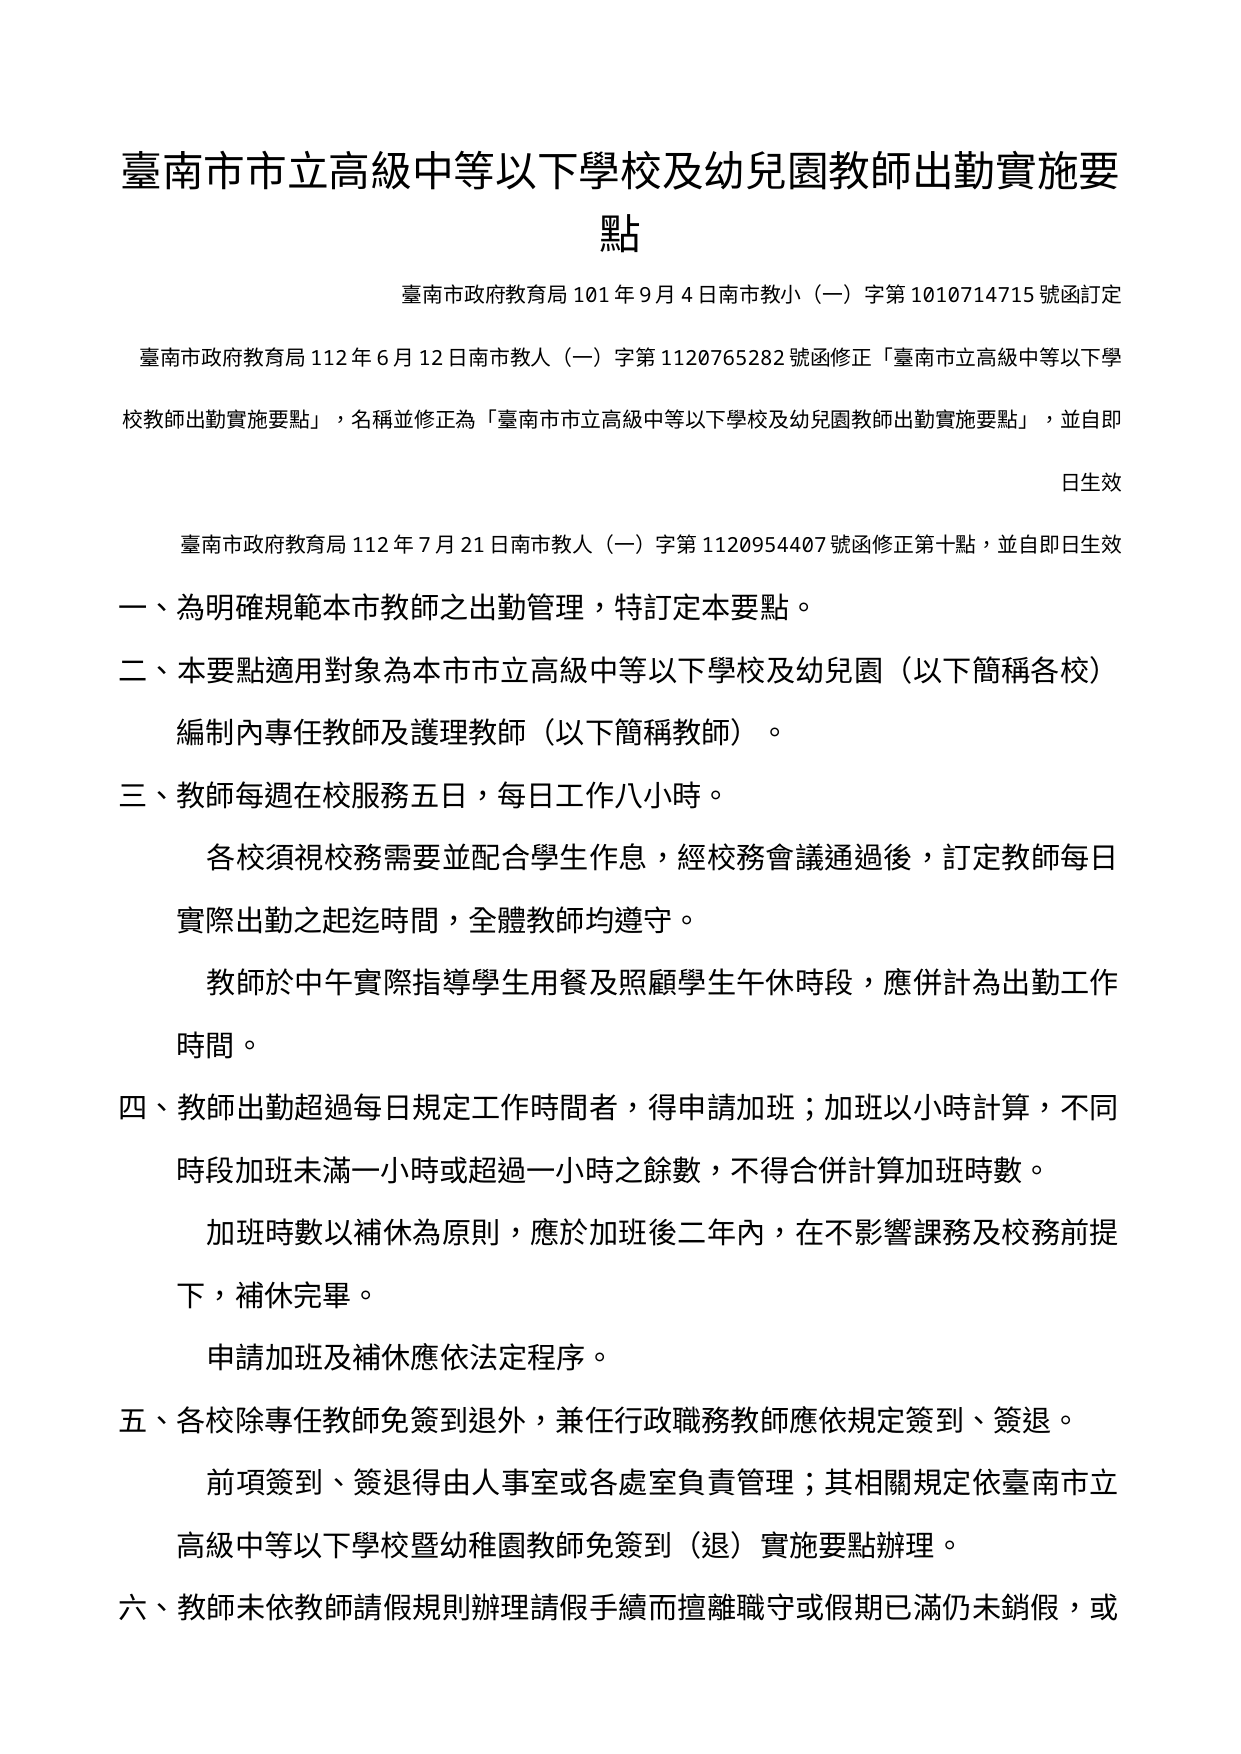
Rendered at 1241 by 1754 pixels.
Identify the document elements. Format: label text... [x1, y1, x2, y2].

text 五、各校除專任教師免簽到退外，兼任行政職務教師應依規定簽到、簽退。 [118, 1377, 1122, 1439]
text 臺南市政府教育局112年7月21日南市教人（一）字第1120954407號函修正第十點，並自即日生效 [118, 502, 1122, 564]
text 一、為明確規範本市教師之出勤管理，特訂定本要點。 [118, 564, 1122, 627]
text 臺南市市立高級中等以下學校及幼兒園教師出勤實施要點 [118, 127, 1122, 252]
text 三、教師每週在校服務五日，每日工作八小時。 [118, 752, 1122, 814]
text 二、本要點適用對象為本市市立高級中等以下學校及幼兒園（以下簡稱各校）編制內專任教師及護理教師（以下簡稱教師）。 [118, 627, 1122, 752]
text 加班時數以補休為原則，應於加班後二年內，在不影響課務及校務前提下，補休完畢。 [176, 1189, 1122, 1314]
text 教師於中午實際指導學生用餐及照顧學生午休時段，應併計為出勤工作時間。 [176, 939, 1122, 1064]
text 四、教師出勤超過每日規定工作時間者，得申請加班；加班以小時計算，不同時段加班未滿一小時或超過一小時之餘數，不得合併計算加班時數。 [118, 1064, 1122, 1189]
text 臺南市政府教育局101年9月4日南市教小（一）字第1010714715號函訂定 [118, 252, 1122, 314]
text 前項簽到、簽退得由人事室或各處室負責管理；其相關規定依臺南市立高級中等以下學校暨幼稚園教師免簽到（退）實施要點辦理。 [176, 1439, 1122, 1564]
text 各校須視校務需要並配合學生作息，經校務會議通過後，訂定教師每日實際出勤之起迄時間，全體教師均遵守。 [176, 814, 1122, 939]
text 臺南市政府教育局112年6月12日南市教人（一）字第1120765282號函修正「臺南市立高級中等以下學校教師出勤實施要點」，名稱並修正為「臺南市市立高級中等以下學校及幼兒園教師出勤實施要點」，並自即日生效 [118, 314, 1122, 502]
text 申請加班及補休應依法定程序。 [176, 1314, 1122, 1377]
text 六、教師未依教師請假規則辦理請假手續而擅離職守或假期已滿仍未銷假，或 [118, 1564, 1122, 1627]
